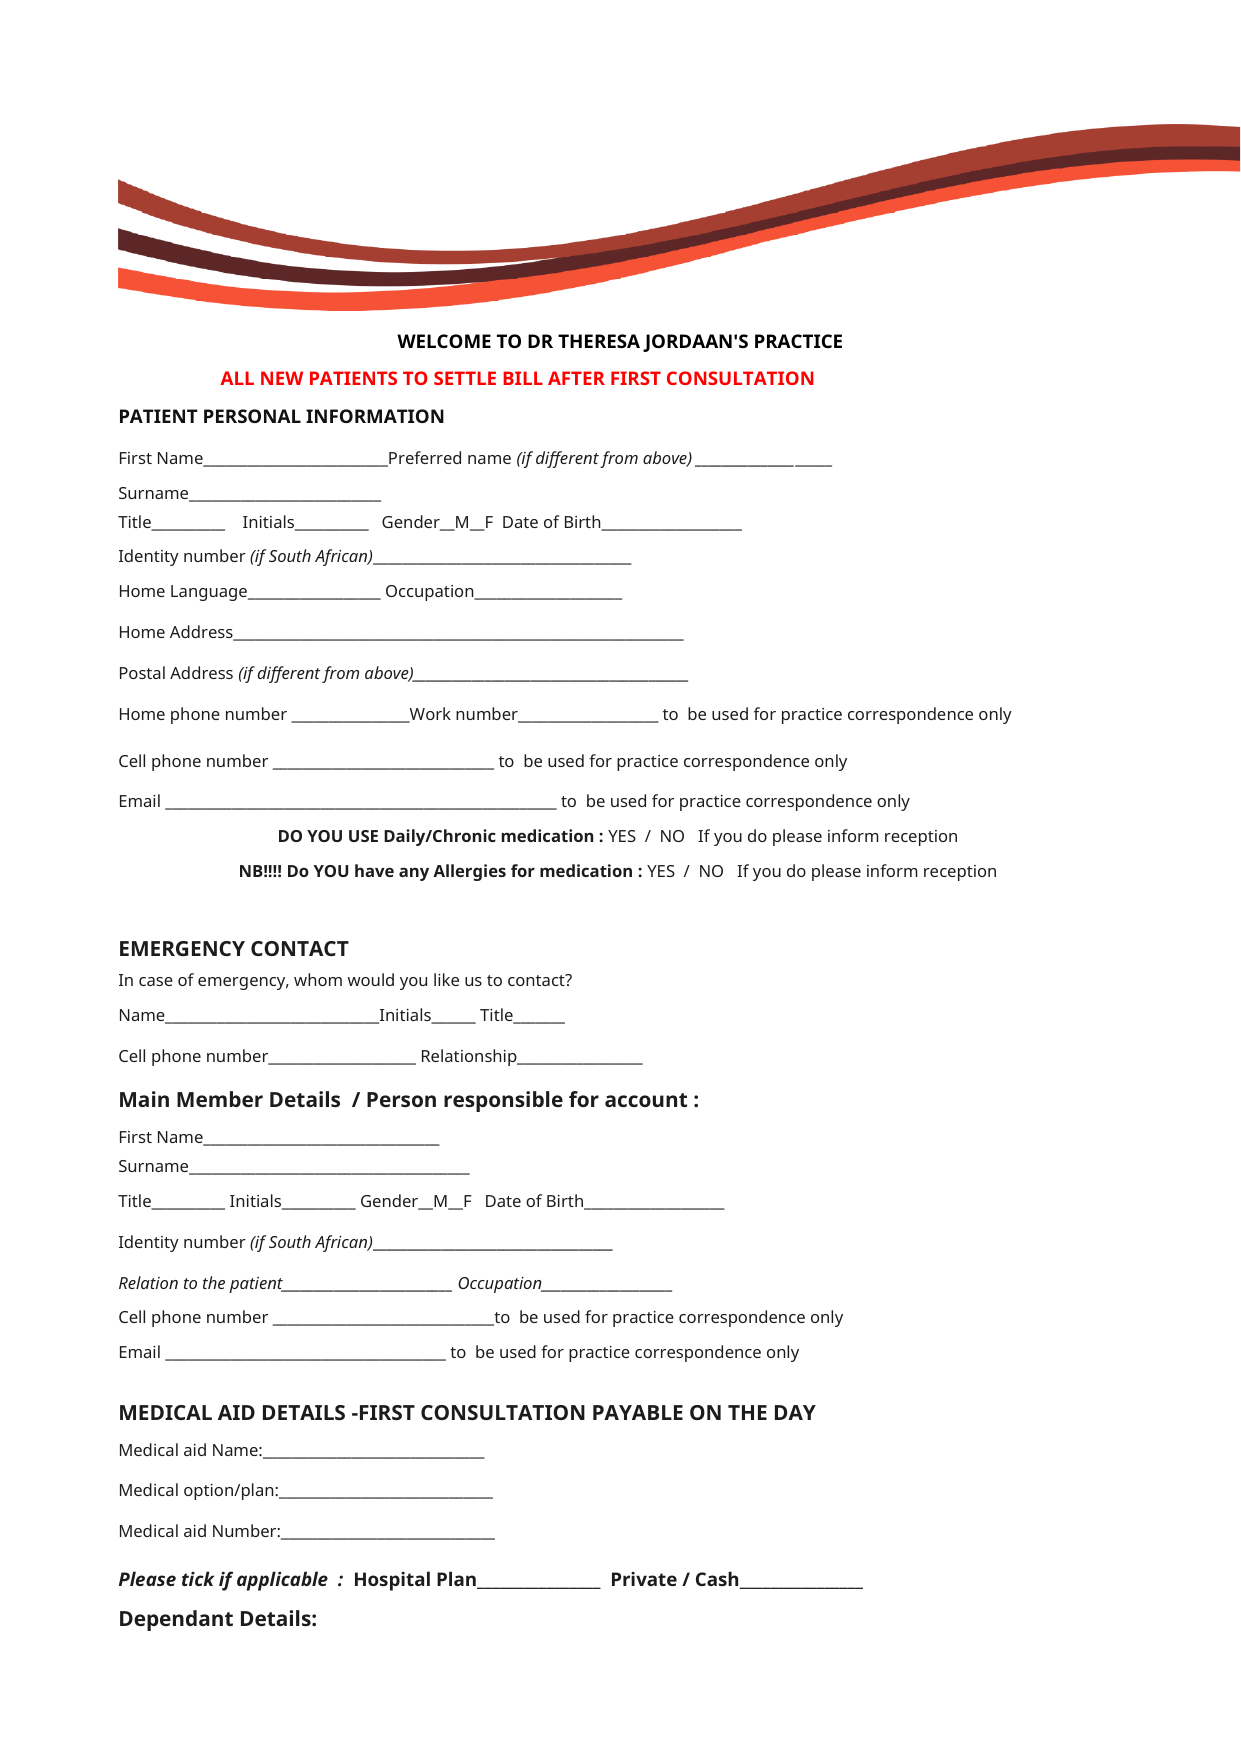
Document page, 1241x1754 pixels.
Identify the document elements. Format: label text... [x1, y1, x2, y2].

text NB!!!! Do YOU have any Allergies for medication : YES / NO If you do please inform reception [118, 860, 1122, 882]
text Medical option/plan:_____________________________ [118, 1479, 1122, 1502]
text Identity number (if South African)___________________________________ [118, 1230, 1122, 1253]
text Medical aid Number:_____________________________ [118, 1520, 1122, 1542]
text Title__________ Initials__________ Gender__M__F Date of Birth___________________ [118, 510, 1122, 533]
text Medical aid Name:______________________________ [118, 1438, 1122, 1461]
text Home phone number ________________Work number___________________ to be used for practice correspondence only [118, 702, 1122, 725]
text Email _____________________________________________________ to be used for practice correspondence only [118, 790, 1122, 813]
text MEDICAL AID DETAILS -FIRST CONSULTATION PAYABLE ON THE DAY [118, 1398, 1122, 1426]
text Cell phone number ______________________________ to be used for practice correspondence only [118, 749, 1122, 772]
text Main Member Details / Person responsible for account : [118, 1086, 1122, 1114]
text First Name________________________________ [118, 1126, 1122, 1149]
text EMERGENCY CONTACT [118, 934, 1122, 963]
text DO YOU USE Daily/Chronic medication : YES / NO If you do please inform reception [118, 825, 1122, 848]
text Please tick if applicable : Hospital Plan________________ Private / Cash________________ [118, 1567, 1122, 1592]
text First Name_________________________Preferred name (if different from above) ____________________ [118, 447, 1122, 469]
text Surname______________________________________ [118, 1155, 1122, 1177]
text Dependant Details: [118, 1604, 1122, 1633]
text Cell phone number ______________________________to be used for practice correspondence only [118, 1306, 1122, 1329]
text Email ______________________________________ to be used for practice correspondence only [118, 1341, 1122, 1363]
text Name_____________________________Initials______ Title_______ [118, 1004, 1122, 1027]
text ALL NEW PATIENTS TO SETTLE BILL AFTER FIRST CONSULTATION [118, 366, 1122, 391]
text Title__________ Initials__________ Gender__M__F Date of Birth___________________ [118, 1189, 1122, 1212]
text WELCOME TO DR THERESA JORDAAN'S PRACTICE [118, 328, 1122, 353]
text PATIENT PERSONAL INFORMATION [118, 403, 1122, 429]
text Relation to the patient__________________________ Occupation____________________ [118, 1271, 1122, 1294]
text Identity number (if South African)___________________________________ [118, 545, 1122, 568]
text In case of emergency, whom would you like us to contact? [118, 969, 1122, 992]
text Cell phone number____________________ Relationship_________________ [118, 1045, 1122, 1067]
text Home Language__________________ Occupation____________________ [118, 580, 1122, 603]
text Home Address_____________________________________________________________ [118, 621, 1122, 643]
text Surname__________________________ [118, 482, 1122, 504]
text Postal Address (if different from above)__________________________________________ [118, 662, 1122, 684]
